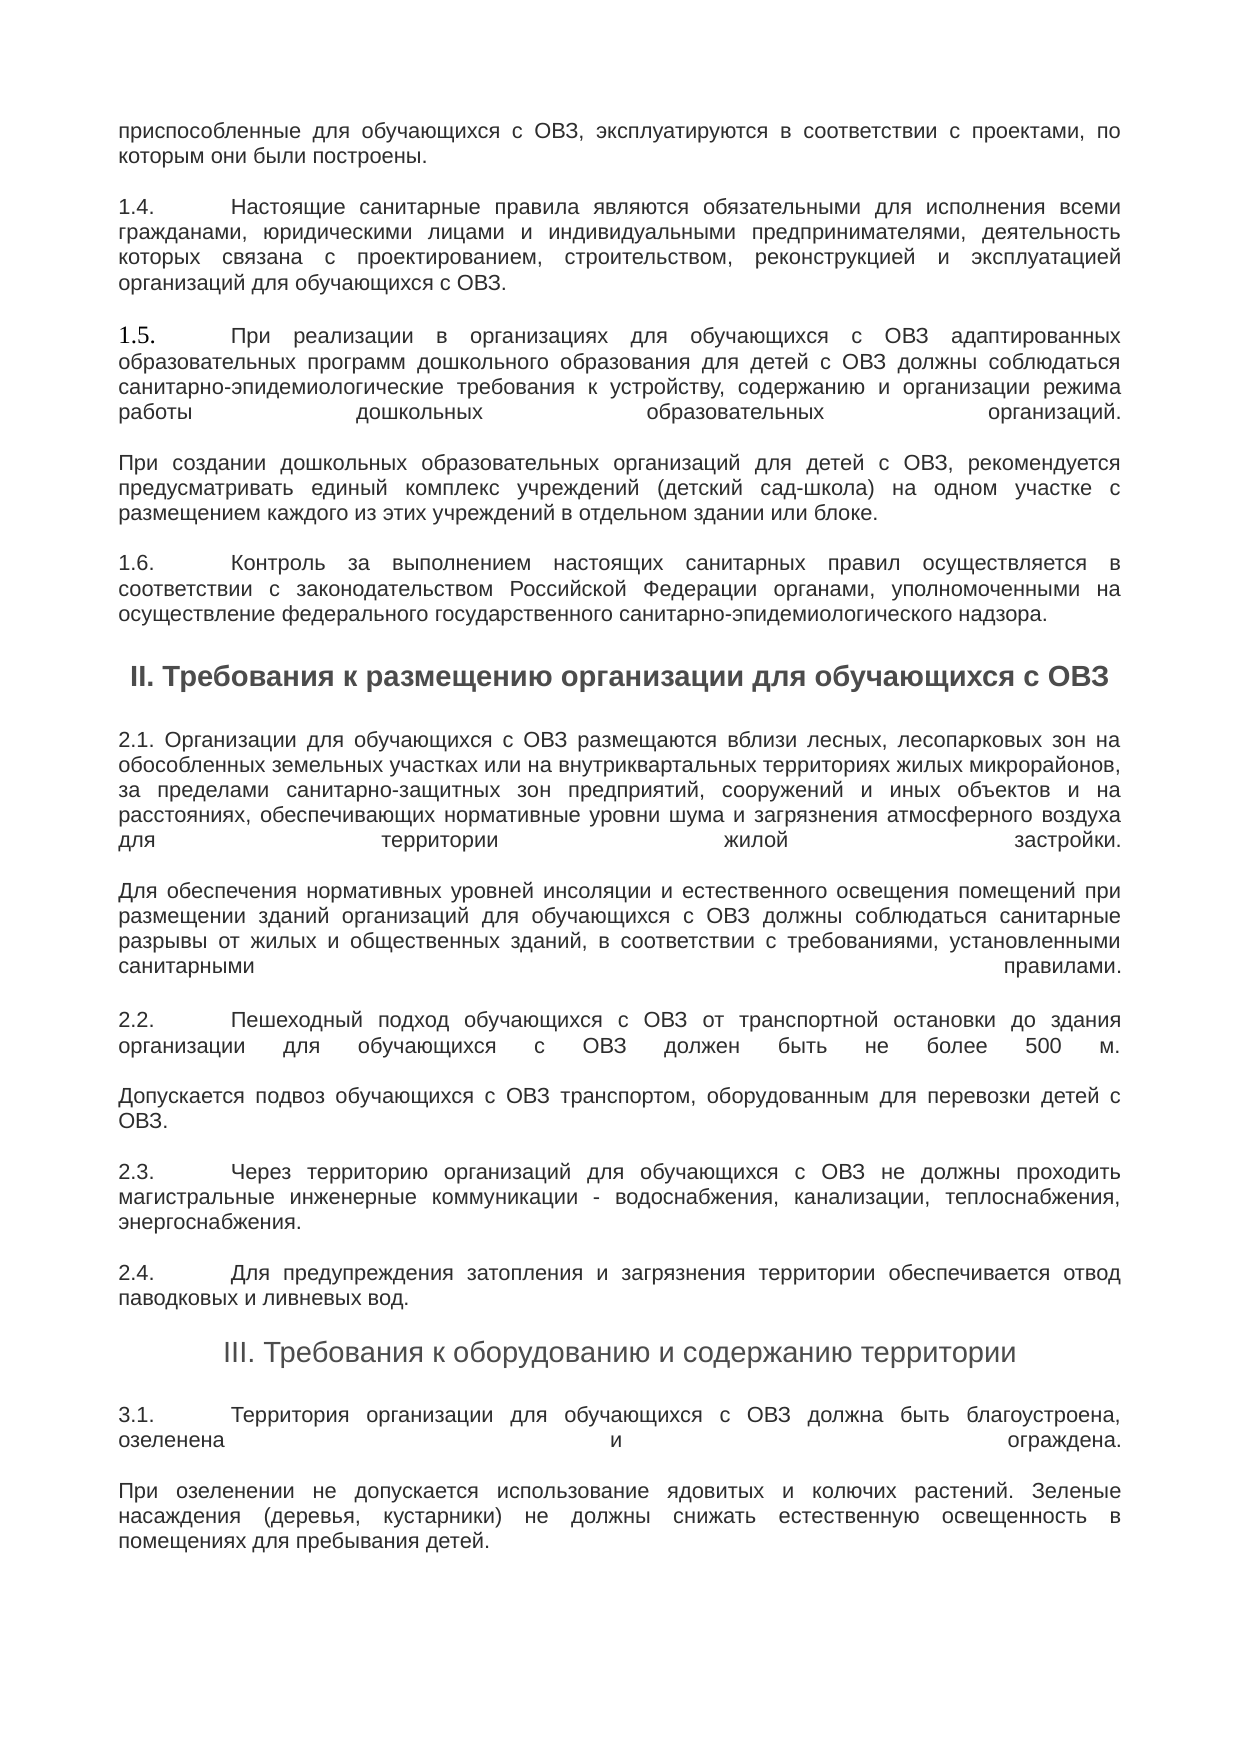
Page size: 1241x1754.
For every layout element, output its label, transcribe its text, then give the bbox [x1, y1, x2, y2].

list Контроль за выполнением настоящих санитарных правил осуществляется в соответствии с законодательством Российской Федерации органами, уполномоченными на осуществление федерального государственного санитарно-эпидемиологического надзора. [118, 550, 1122, 626]
subtitle II. Требования к размещению организации для обучающихся с ОВЗ [118, 659, 1122, 693]
subtitle III. Требования к оборудованию и содержанию территории [118, 1335, 1122, 1368]
list Через территорию организаций для обучающихся с ОВЗ не должны проходить магистральные инженерные коммуникации - водоснабжения, канализации, теплоснабжения, энергоснабжения. [118, 1158, 1122, 1234]
list При реализации в организациях для обучающихся с ОВЗ адаптированных образовательных программ дошкольного образования для детей с ОВЗ должны соблюдаться санитарно-эпидемиологические требования к устройству, содержанию и организации режима работы дошкольных образовательных организаций. При создании дошкольных образовательных организаций для детей с ОВЗ, рекомендуется предусматривать единый комплекс учреждений (детский сад-школа) на одном участке с размещением каждого из этих учреждений в отдельном здании или блоке. [118, 320, 1122, 525]
list Пешеходный подход обучающихся с ОВЗ от транспортной остановки до здания организации для обучающихся с ОВЗ должен быть не более 500 м. Допускается подвоз обучающихся с ОВЗ транспортом, оборудованным для перевозки детей с ОВЗ. [118, 1007, 1122, 1133]
list Территория организации для обучающихся с ОВЗ должна быть благоустроена, озеленена и ограждена. При озеленении не допускается использование ядовитых и колючих растений. Зеленые насаждения (деревья, кустарники) не должны снижать естественную освещенность в помещениях для пребывания детей. [118, 1402, 1122, 1553]
list приспособленные для обучающихся с ОВЗ, эксплуатируются в соответствии с проектами, по которым они были построены. [118, 118, 1122, 168]
list Настоящие санитарные правила являются обязательными для исполнения всеми гражданами, юридическими лицами и индивидуальными предпринимателями, деятельность которых связана с проектированием, строительством, реконструкцией и эксплуатацией организаций для обучающихся с ОВЗ. [118, 194, 1122, 294]
text 2.1. Организации для обучающихся с ОВЗ размещаются вблизи лесных, лесопарковых зон на обособленных земельных участках или на внутриквартальных территориях жилых микрорайонов, за пределами санитарно-защитных зон предприятий, сооружений и иных объектов и на расстояниях, обеспечивающих нормативные уровни шума и загрязнения атмосферного воздуха для территории жилой застройки. Для обеспечения нормативных уровней инсоляции и естественного освещения помещений при размещении зданий организаций для обучающихся с ОВЗ должны соблюдаться санитарные разрывы от жилых и общественных зданий, в соответствии с требованиями, установленными санитарными правилами. [118, 726, 1122, 1007]
list Для предупреждения затопления и загрязнения территории обеспечивается отвод паводковых и ливневых вод. [118, 1259, 1122, 1310]
